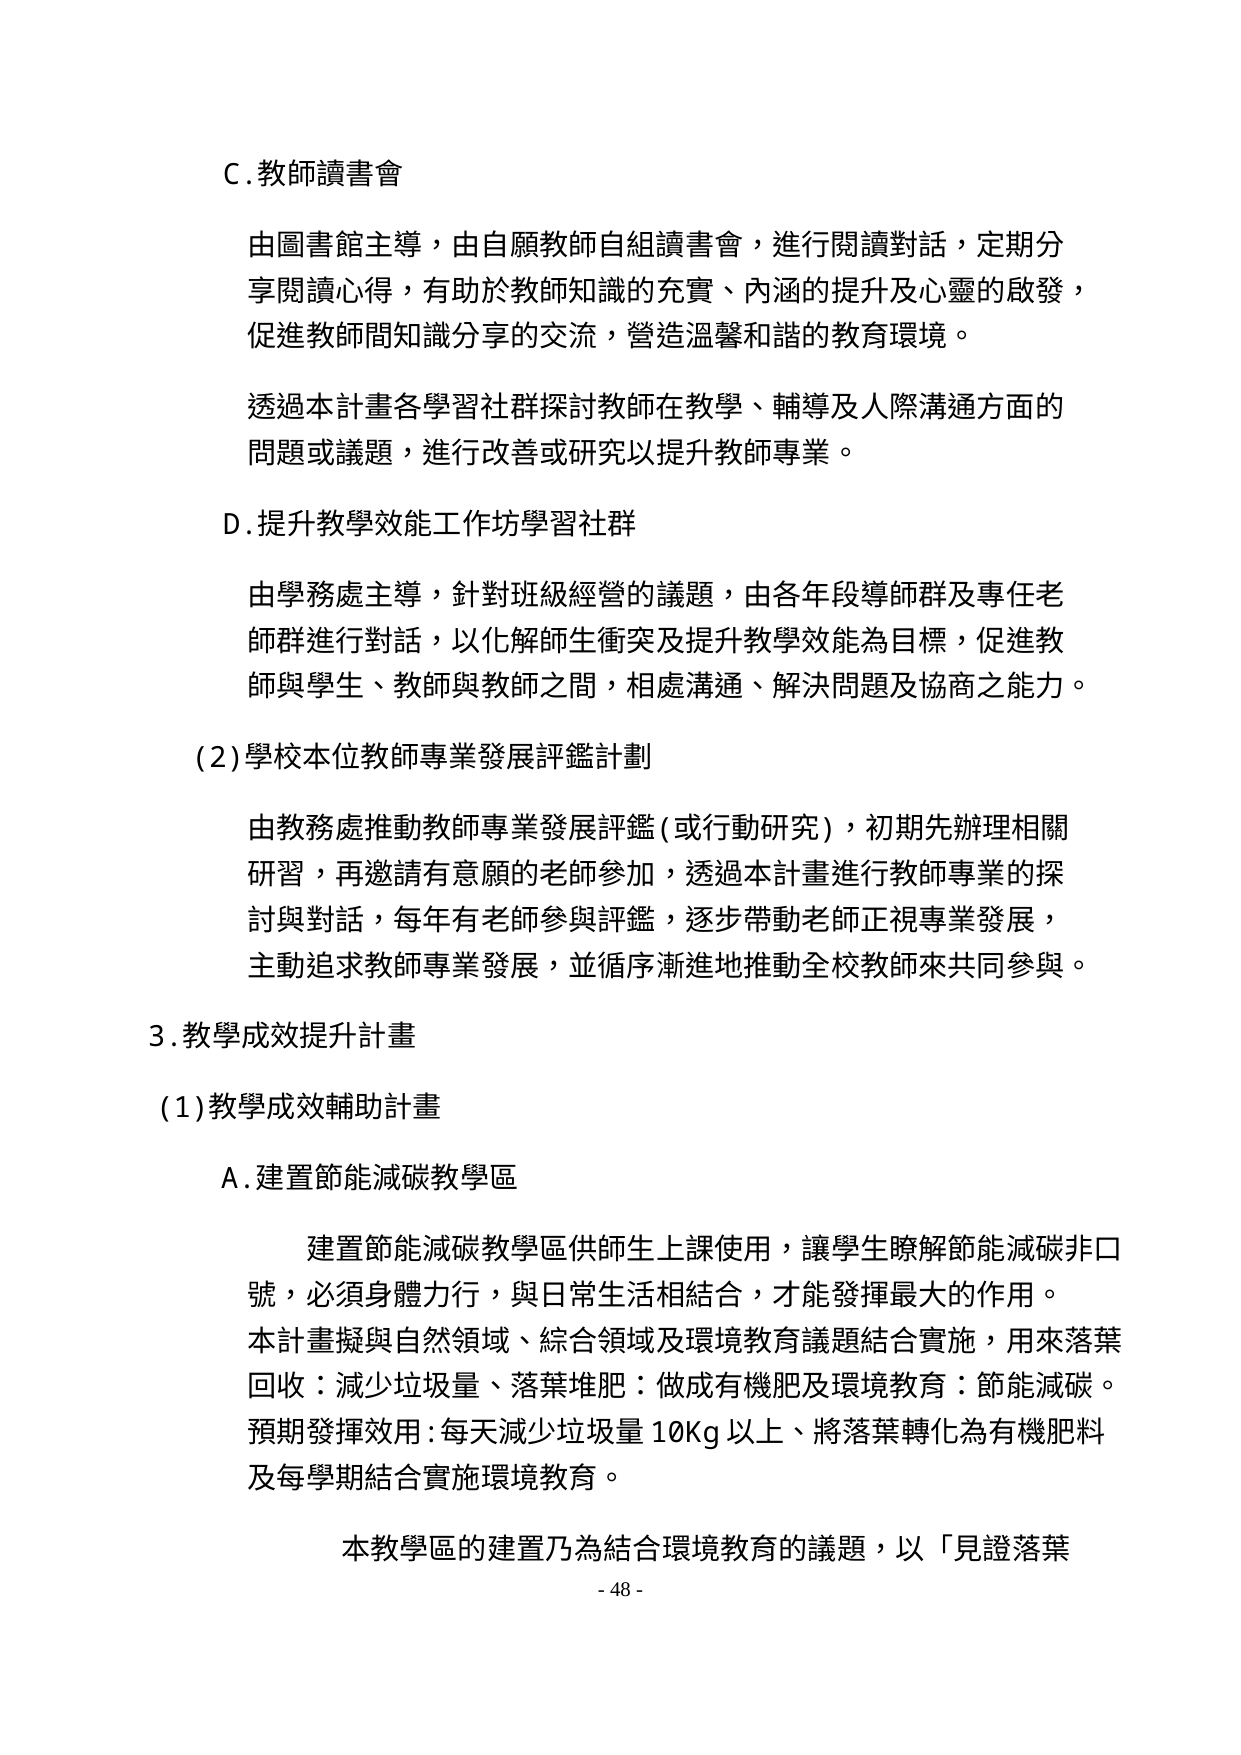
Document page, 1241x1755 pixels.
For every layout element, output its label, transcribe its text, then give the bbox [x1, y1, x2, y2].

text 3.教學成效提升計畫 [148, 1010, 1093, 1056]
text (2)學校本位教師專業發展評鑑計劃 [148, 731, 1093, 777]
text 由學務處主導，針對班級經營的議題，由各年段導師群及專任老師群進行對話，以化解師生衝突及提升教學效能為目標，促進教師與學生、教師與教師之間，相處溝通、解決問題及協商之能力。 [247, 568, 1093, 706]
text 由教務處推動教師專業發展評鑑(或行動研究)，初期先辦理相關研習，再邀請有意願的老師參加，透過本計畫進行教師專業的探討與對話，每年有老師參與評鑑，逐步帶動老師正視專業發展，主動追求教師專業發展，並循序漸進地推動全校教師來共同參與。 [247, 802, 1093, 985]
text 本教學區的建置乃為結合環境教育的議題，以「見證落葉 [131, 1523, 1093, 1568]
text (1)教學成效輔助計畫 [121, 1081, 1093, 1127]
text C.教師讀書會 [148, 148, 1093, 193]
text 建置節能減碳教學區供師生上課使用，讓學生瞭解節能減碳非口號，必須身體力行，與日常生活相結合，才能發揮最大的作用。 本計畫擬與自然領域、綜合領域及環境教育議題結合實施，用來落葉回收：減少垃圾量、落葉堆肥：做成有機肥及環境教育：節能減碳。預期發揮效用:每天減少垃圾量10Kg以上、將落葉轉化為有機肥料及每學期結合實施環境教育。 [247, 1223, 1123, 1498]
text A.建置節能減碳教學區 [221, 1152, 1123, 1198]
text 由圖書館主導，由自願教師自組讀書會，進行閱讀對話，定期分享閱讀心得，有助於教師知識的充實、內涵的提升及心靈的啟發，促進教師間知識分享的交流，營造溫馨和諧的教育環境。 [247, 218, 1093, 356]
text 透過本計畫各學習社群探討教師在教學、輔導及人際溝通方面的問題或議題，進行改善或研究以提升教師專業。 [247, 381, 1093, 473]
text D.提升教學效能工作坊學習社群 [148, 498, 1093, 543]
